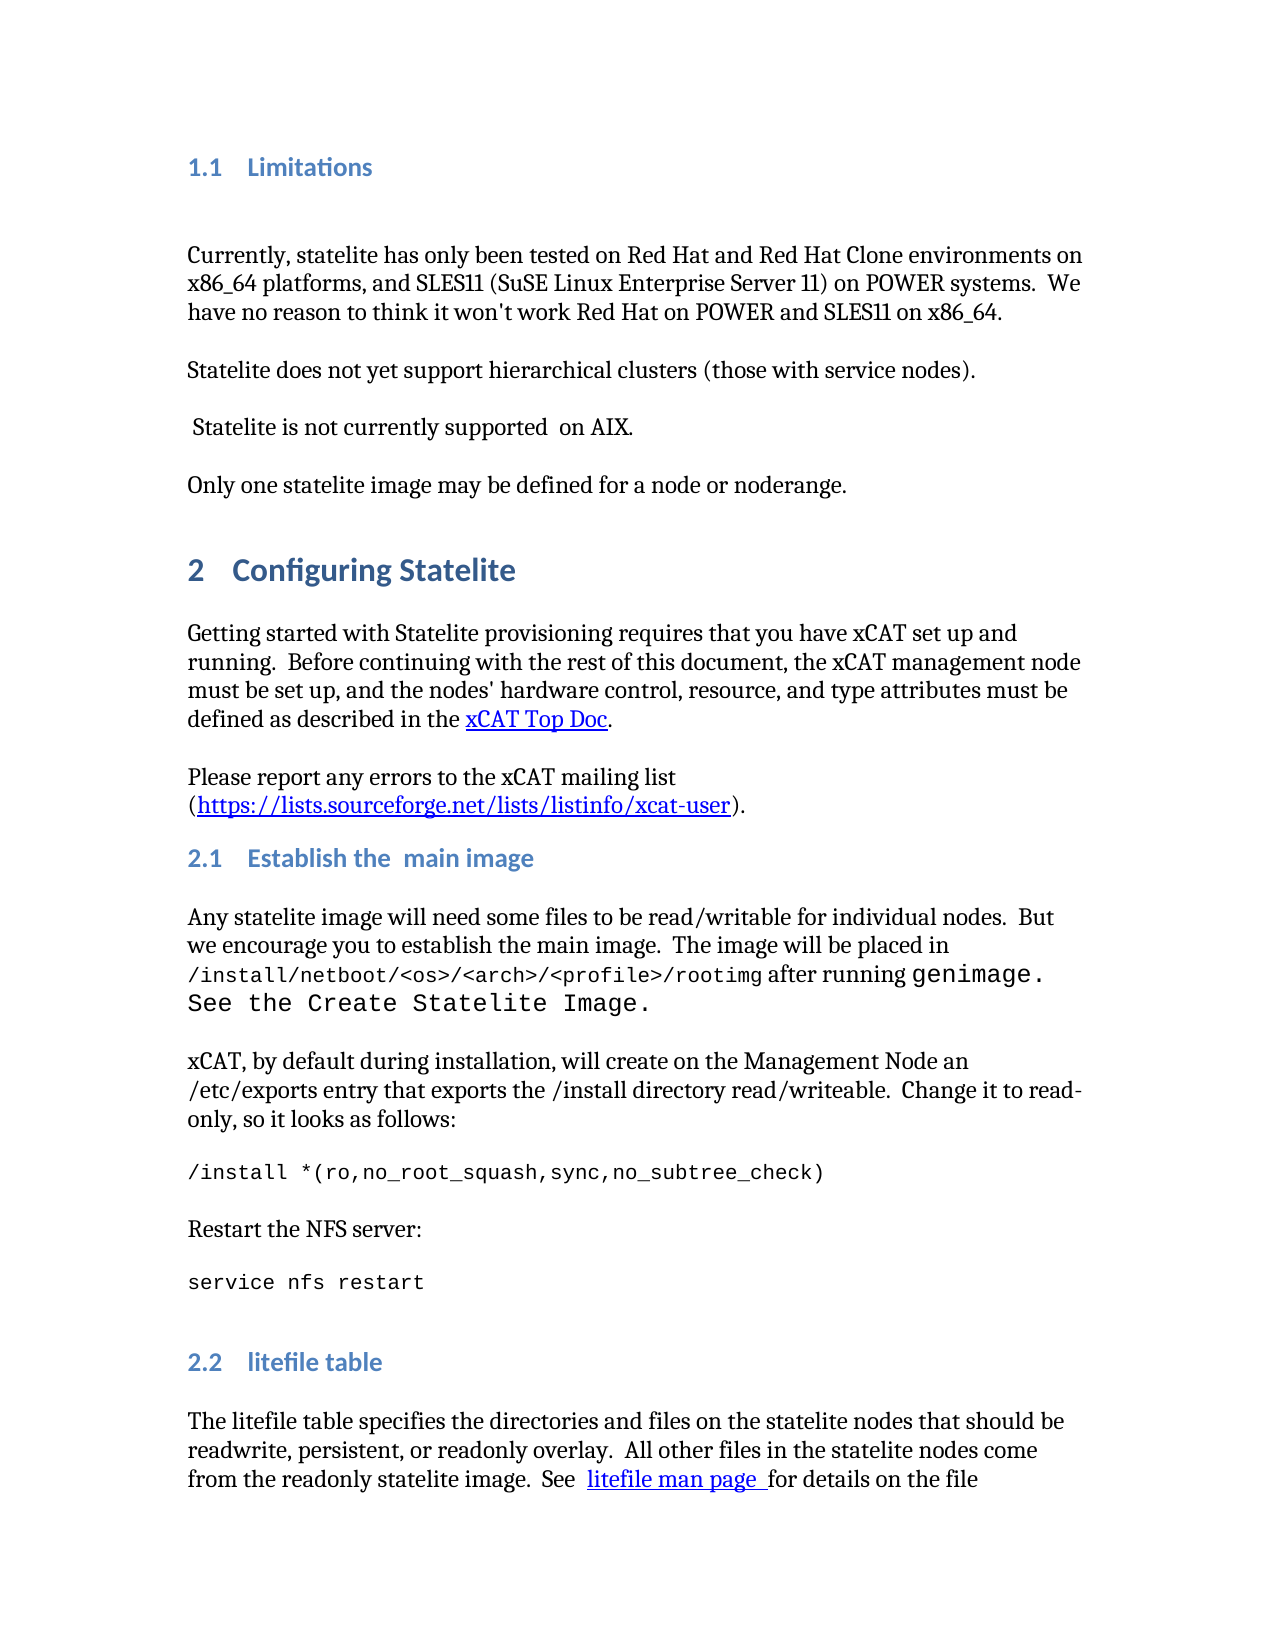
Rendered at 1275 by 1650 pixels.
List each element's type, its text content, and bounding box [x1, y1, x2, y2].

subtitle litefile table [187, 1345, 1087, 1378]
text Please report any errors to the xCAT mailing list (https://lists.sourceforge.net/lists/listinfo/xcat-user). [187, 762, 1087, 820]
text Currently, statelite has only been tested on Red Hat and Red Hat Clone environments on x86_64 platforms, and SLES11 (SuSE Linux Enterprise Server 11) on POWER systems. We have no reason to think it won't work Red Hat on POWER and SLES11 on x86_64. [187, 241, 1087, 327]
text Getting started with Statelite provisioning requires that you have xCAT set up and running. Before continuing with the rest of this document, the xCAT management node must be set up, and the nodes' hardware control, resource, and type attributes must be defined as described in the xCAT Top Doc. [187, 619, 1087, 734]
text Statelite does not yet support hierarchical clusters (those with service nodes). [187, 356, 1087, 384]
text The litefile table specifies the directories and files on the statelite nodes that should be readwrite, persistent, or readonly overlay. All other files in the statelite nodes come from the readonly statelite image. See litefile man page for details on the file [187, 1407, 1087, 1493]
text xCAT, by default during installation, will create on the Management Node an /etc/exports entry that exports the /install directory read/writeable. Change it to read-only, so it looks as follows: [187, 1047, 1087, 1133]
subtitle Configuring Statelite [187, 549, 1087, 590]
text Restart the NFS server: [187, 1214, 1087, 1243]
text Statelite is not currently supported on AIX. [187, 413, 1087, 442]
subtitle Limitations [187, 150, 1087, 183]
text service nfs restart [187, 1272, 1087, 1296]
text Only one statelite image may be defined for a node or noderange. [187, 471, 1087, 499]
subtitle Establish the main image [187, 841, 1087, 874]
text Any statelite image will need some files to be read/writable for individual nodes. But we encourage you to establish the main image. The image will be placed in /install/netboot/<os>/<arch>/<profile>/rootimg after running genimage. See the Create Statelite Image. [187, 903, 1087, 1018]
text /install *(ro,no_root_squash,sync,no_subtree_check) [187, 1162, 1087, 1186]
